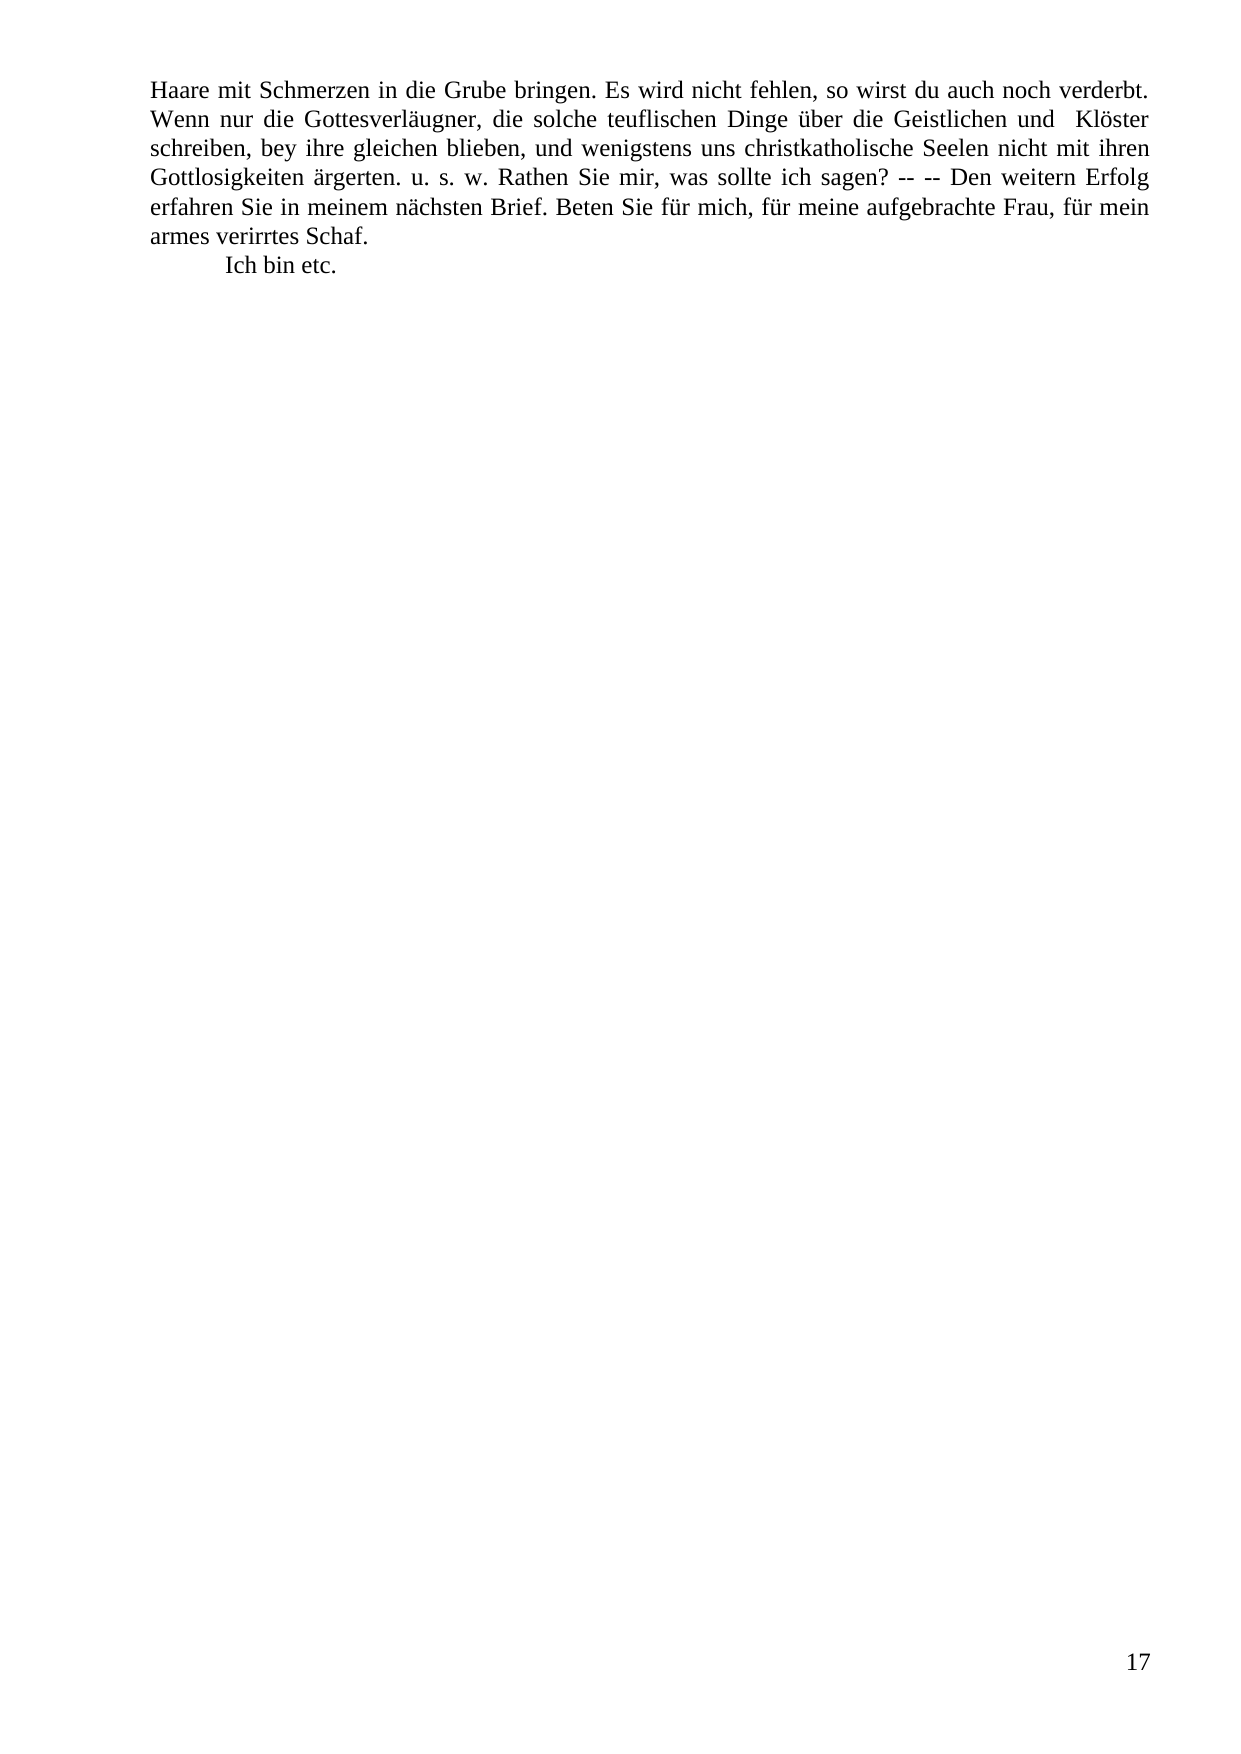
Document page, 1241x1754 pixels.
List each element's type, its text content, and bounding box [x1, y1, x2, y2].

text Ich bin etc. [150, 249, 1151, 279]
text Haare mit Schmerzen in die Grube bringen. Es wird nicht fehlen, so wirst du auch noch verderbt. Wenn nur die Gottesverläugner, die solche teuflischen Dinge über die Geistlichen und Klöster schreiben, bey ihre gleichen blieben, und wenigstens uns christkatholische Seelen nicht mit ihren Gottlosigkeiten ärgerten. u. s. w. Rathen Sie mir, was sollte ich sagen? -- -- Den weitern Erfolg erfahren Sie in meinem nächsten Brief. Beten Sie für mich, für meine aufgebrachte Frau, für mein armes verirrtes Schaf. [150, 75, 1151, 249]
